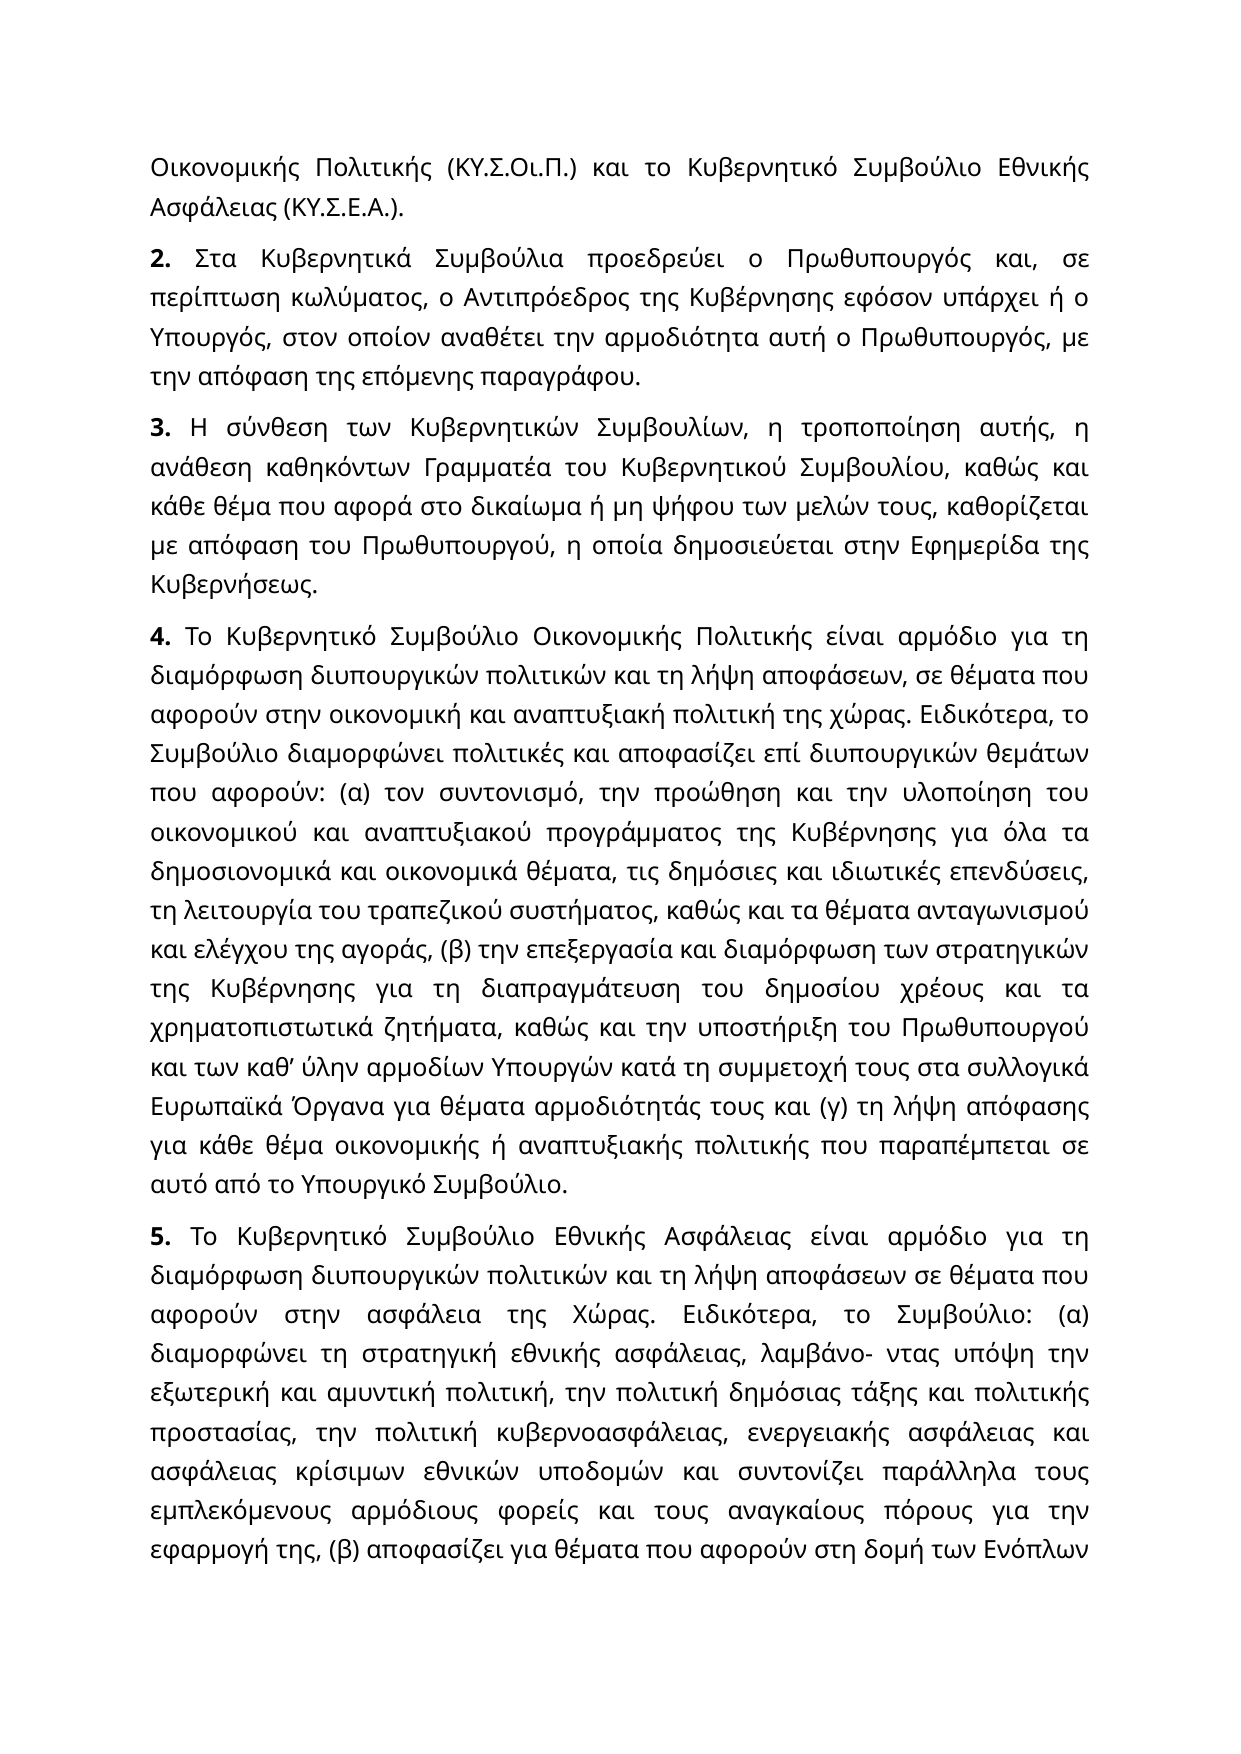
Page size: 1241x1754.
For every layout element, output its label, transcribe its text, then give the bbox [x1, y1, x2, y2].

text Οικονομικής Πολιτικής (ΚΥ.Σ.Οι.Π.) και το Κυβερνητικό Συμβούλιο Εθνικής Ασφάλειας (ΚΥ.Σ.Ε.Α.). [150, 150, 1090, 223]
text 5. Το Κυβερνητικό Συμβούλιο Εθνικής Ασφάλειας είναι αρμόδιο για τη διαμόρφωση διυπουργικών πολιτικών και τη λήψη αποφάσεων σε θέματα που αφορούν στην ασφάλεια της Χώρας. Ειδικότερα, το Συμβούλιο: (α) διαμορφώνει τη στρατηγική εθνικής ασφάλειας, λαμβάνο- ντας υπόψη την εξωτερική και αμυντική πολιτική, την πολιτική δημόσιας τάξης και πολιτικής προστασίας, την πολιτική κυβερνοασφάλειας, ενεργειακής ασφάλειας και ασφάλειας κρίσιμων εθνικών υποδομών και συντονίζει παράλληλα τους εμπλεκόμενους αρμόδιους φορείς και τους αναγκαίους πόρους για την εφαρμογή της, (β) αποφασίζει για θέματα που αφορούν στη δομή των Ενόπλων [150, 1218, 1090, 1566]
text 2. Στα Κυβερνητικά Συμβούλια προεδρεύει ο Πρωθυπουργός και, σε περίπτωση κωλύματος, ο Αντιπρόεδρος της Κυβέρνησης εφόσον υπάρχει ή ο Υπουργός, στον οποίον αναθέτει την αρμοδιότητα αυτή ο Πρωθυπουργός, με την απόφαση της επόμενης παραγράφου. [150, 241, 1090, 392]
text 3. Η σύνθεση των Κυβερνητικών Συμβουλίων, η τροποποίηση αυτής, η ανάθεση καθηκόντων Γραμματέα του Κυβερνητικού Συμβουλίου, καθώς και κάθε θέμα που αφορά στο δικαίωμα ή μη ψήφου των μελών τους, καθορίζεται με απόφαση του Πρωθυπουργού, η οποία δημοσιεύεται στην Εφημερίδα της Κυβερνήσεως. [150, 410, 1090, 601]
text 4. Το Κυβερνητικό Συμβούλιο Οικονομικής Πολιτικής είναι αρμόδιο για τη διαμόρφωση διυπουργικών πολιτικών και τη λήψη αποφάσεων, σε θέματα που αφορούν στην οικονομική και αναπτυξιακή πολιτική της χώρας. Ειδικότερα, το Συμβούλιο διαμορφώνει πολιτικές και αποφασίζει επί διυπουργικών θεμάτων που αφορούν: (α) τον συντονισμό, την προώθηση και την υλοποίηση του οικονομικού και αναπτυξιακού προγράμματος της Κυβέρνησης για όλα τα δημοσιονομικά και οικονομικά θέματα, τις δημόσιες και ιδιωτικές επενδύσεις, τη λειτουργία του τραπεζικού συστήματος, καθώς και τα θέματα ανταγωνισμού και ελέγχου της αγοράς, (β) την επεξεργασία και διαμόρφωση των στρατηγικών της Κυβέρνησης για τη διαπραγμάτευση του δημοσίου χρέους και τα χρηματοπιστωτικά ζητήματα, καθώς και την υποστήριξη του Πρωθυπουργού και των καθ’ ύλην αρμοδίων Yπουργών κατά τη συμμετοχή τους στα συλλογικά Ευρωπαϊκά Όργανα για θέματα αρμοδιότητάς τους και (γ) τη λήψη απόφασης για κάθε θέμα οικονομικής ή αναπτυξιακής πολιτικής που παραπέμπεται σε αυτό από το Υπουργικό Συμβούλιο. [150, 618, 1090, 1201]
